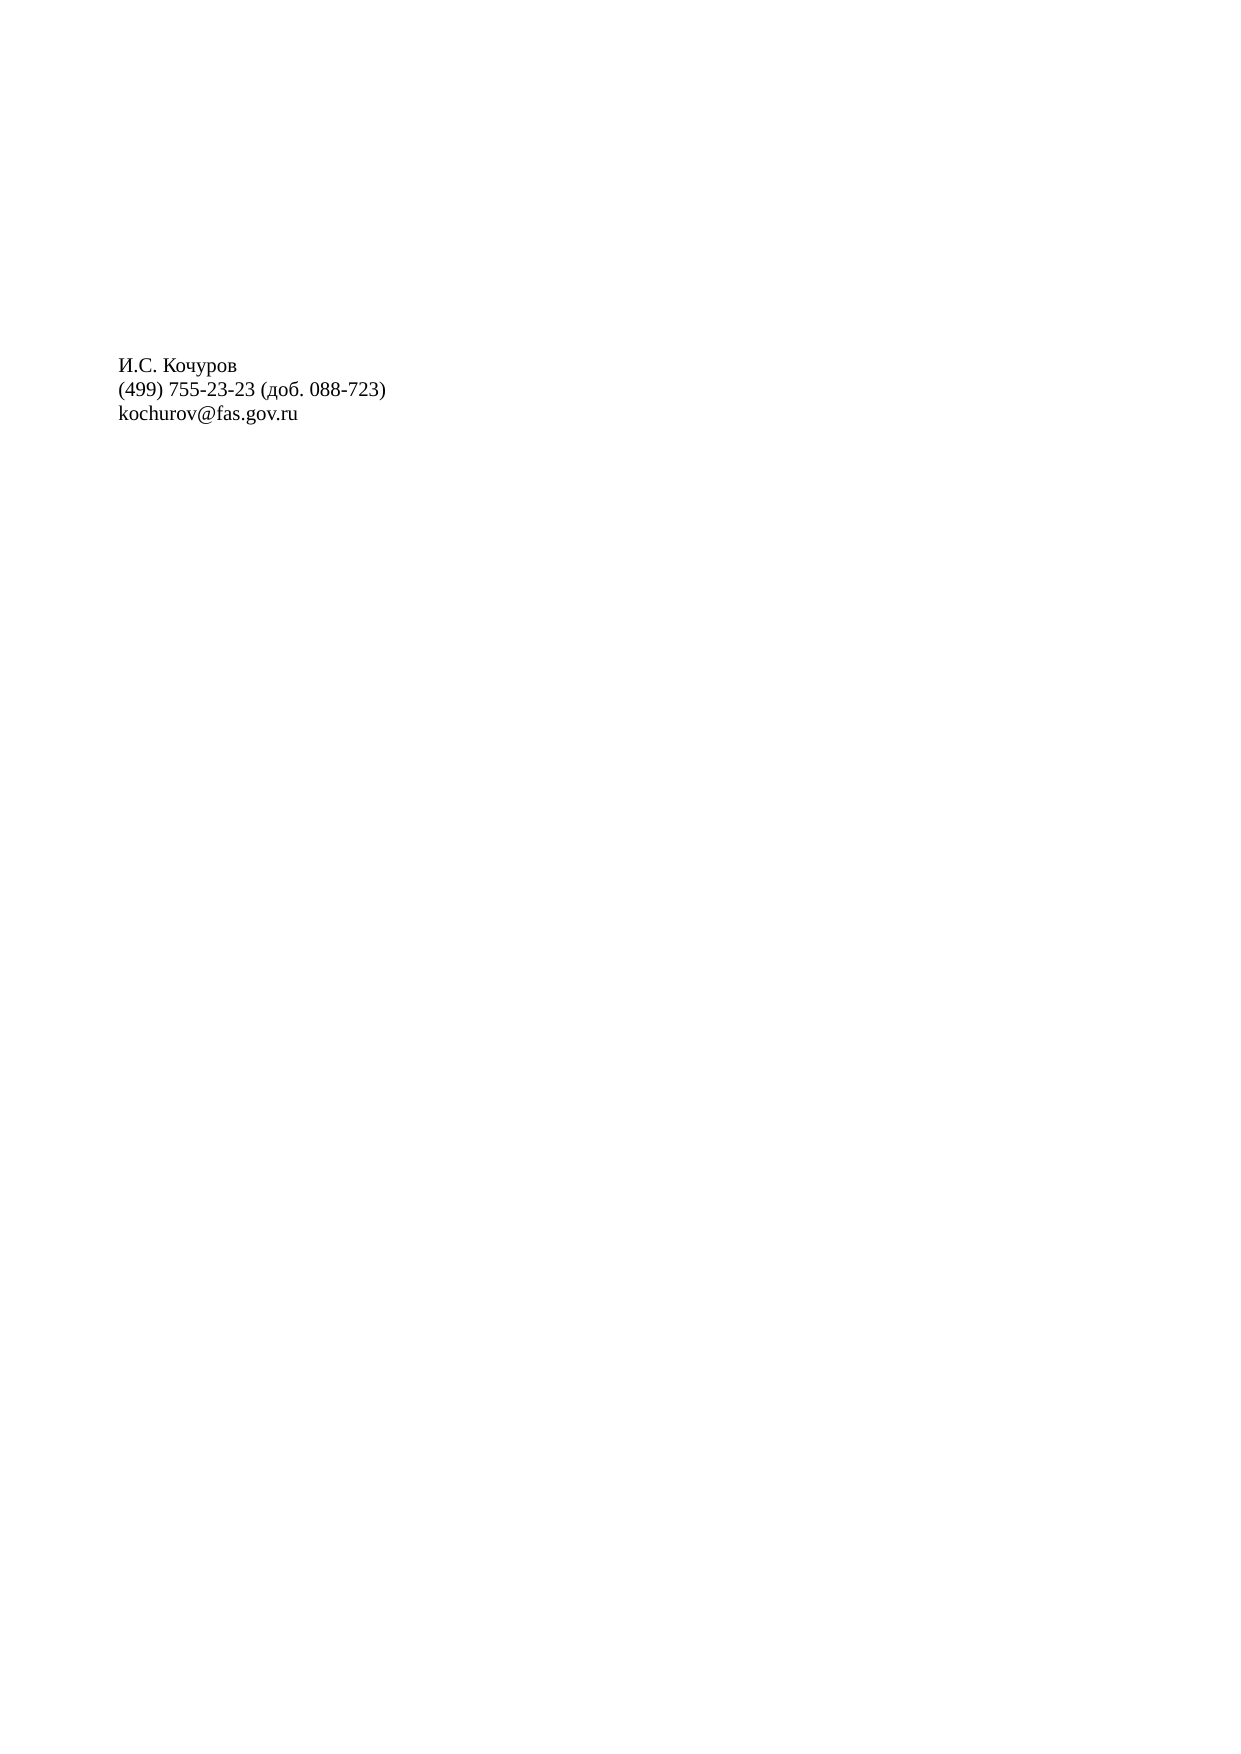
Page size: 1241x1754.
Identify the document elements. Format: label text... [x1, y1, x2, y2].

text И.С. Кочуров [118, 353, 1122, 377]
text koсhurov@fas.gov.ru [118, 401, 1122, 425]
text (499) 755-23-23 (доб. 088-723) [118, 377, 1122, 401]
